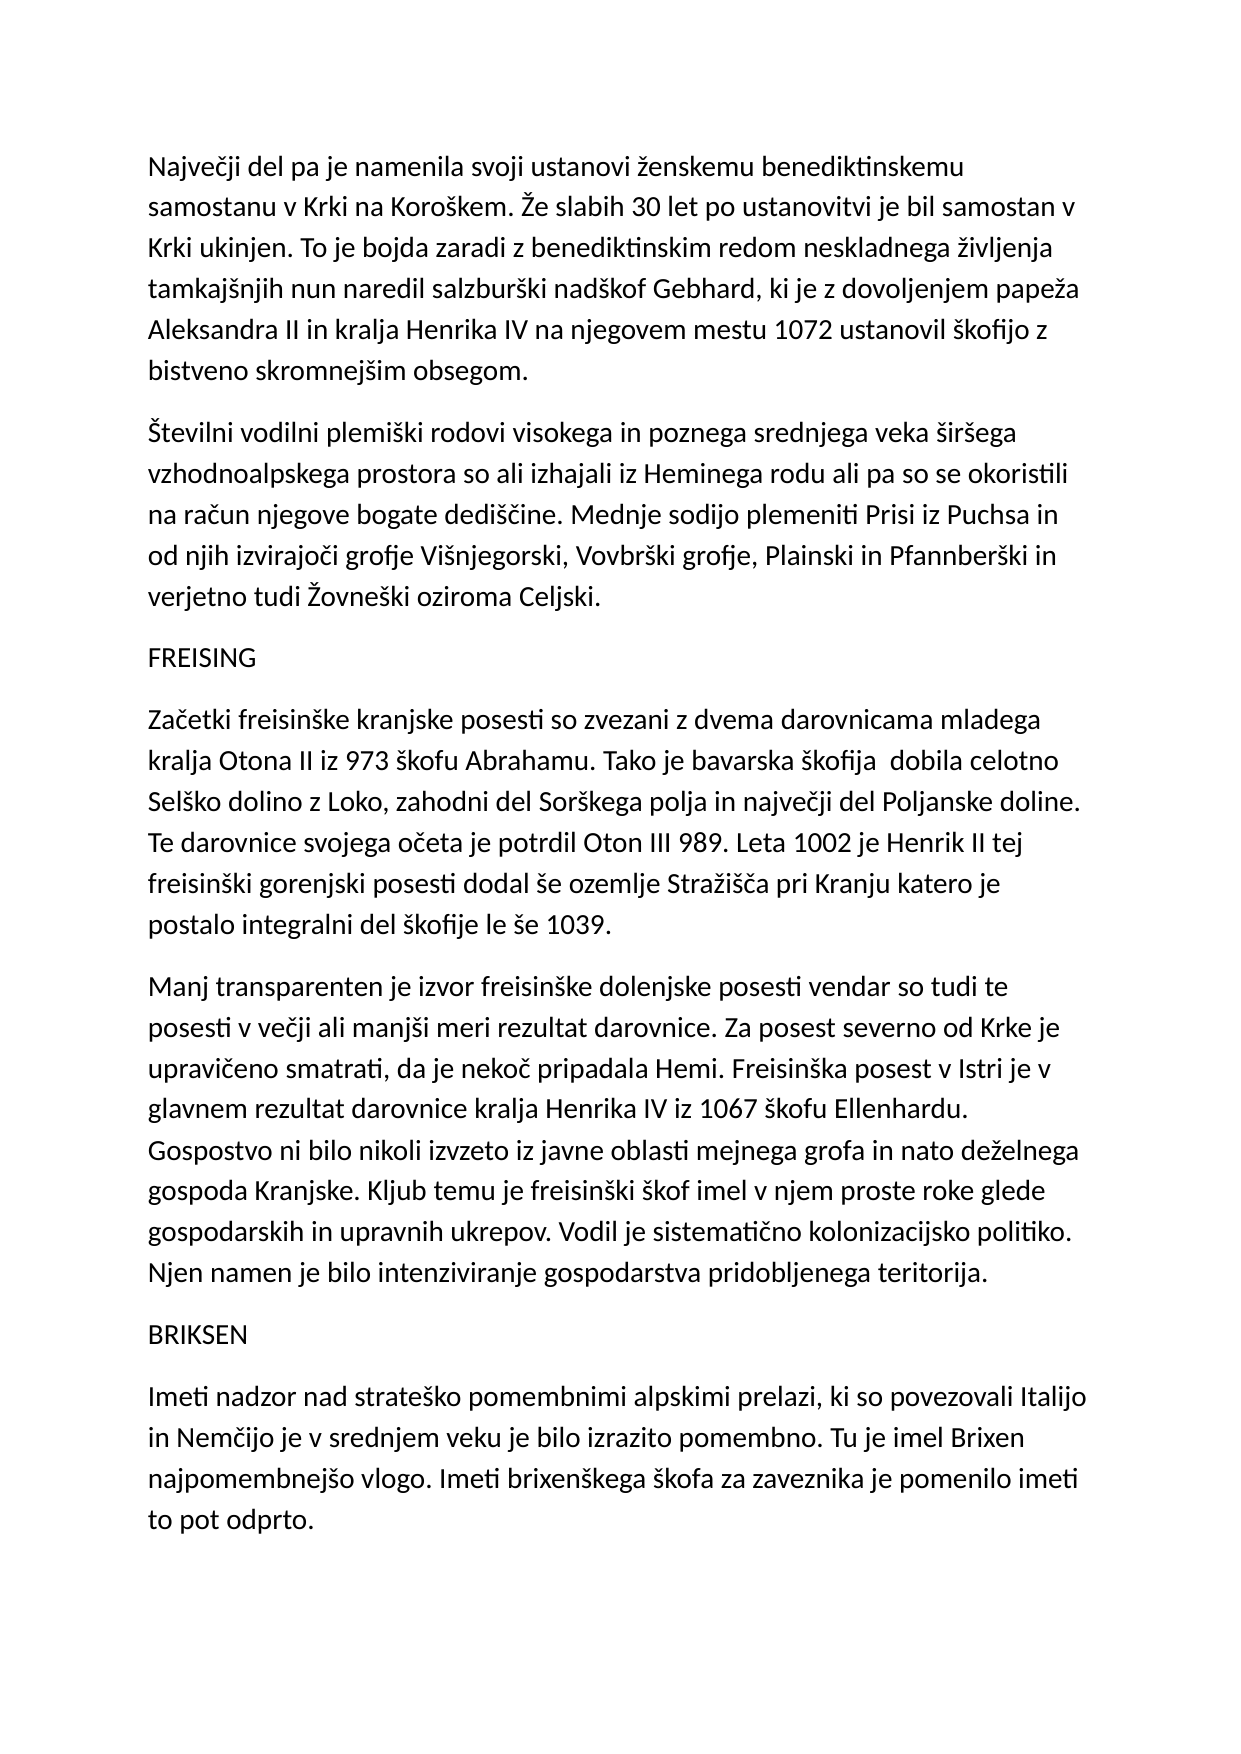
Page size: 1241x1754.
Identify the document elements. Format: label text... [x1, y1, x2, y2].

text Številni vodilni plemiški rodovi visokega in poznega srednjega veka širšega vzhodnoalpskega prostora so ali izhajali iz Heminega rodu ali pa so se okoristili na račun njegove bogate dediščine. Mednje sodijo plemeniti Prisi iz Puchsa in od njih izvirajoči grofje Višnjegorski, Vovbrški grofje, Plainski in Pfannberški in verjetno tudi Žovneški oziroma Celjski. [148, 414, 1093, 613]
text FREISING [148, 639, 1093, 675]
text BRIKSEN [148, 1316, 1093, 1352]
text Manj transparenten je izvor freisinške dolenjske posesti vendar so tudi te posesti v večji ali manjši meri rezultat darovnice. Za posest severno od Krke je upravičeno smatrati, da je nekoč pripadala Hemi. Freisinška posest v Istri je v glavnem rezultat darovnice kralja Henrika IV iz 1067 škofu Ellenhardu. Gospostvo ni bilo nikoli izvzeto iz javne oblasti mejnega grofa in nato deželnega gospoda Kranjske. Kljub temu je freisinški škof imel v njem proste roke glede gospodarskih in upravnih ukrepov. Vodil je sistematično kolonizacijsko politiko. Njen namen je bilo intenziviranje gospodarstva pridobljenega teritorija. [148, 968, 1093, 1290]
text Imeti nadzor nad strateško pomembnimi alpskimi prelazi, ki so povezovali Italijo in Nemčijo je v srednjem veku je bilo izrazito pomembno. Tu je imel Brixen najpomembnejšo vlogo. Imeti brixenškega škofa za zaveznika je pomenilo imeti to pot odprto. [148, 1378, 1093, 1536]
text Največji del pa je namenila svoji ustanovi ženskemu benediktinskemu samostanu v Krki na Koroškem. Že slabih 30 let po ustanovitvi je bil samostan v Krki ukinjen. To je bojda zaradi z benediktinskim redom neskladnega življenja tamkajšnjih nun naredil salzburški nadškof Gebhard, ki je z dovoljenjem papeža Aleksandra II in kralja Henrika IV na njegovem mestu 1072 ustanovil škofijo z bistveno skromnejšim obsegom. [148, 148, 1093, 388]
text Začetki freisinške kranjske posesti so zvezani z dvema darovnicama mladega kralja Otona II iz 973 škofu Abrahamu. Tako je bavarska škofija dobila celotno Selško dolino z Loko, zahodni del Sorškega polja in največji del Poljanske doline. Te darovnice svojega očeta je potrdil Oton III 989. Leta 1002 je Henrik II tej freisinški gorenjski posesti dodal še ozemlje Stražišča pri Kranju katero je postalo integralni del škofije le še 1039. [148, 701, 1093, 942]
